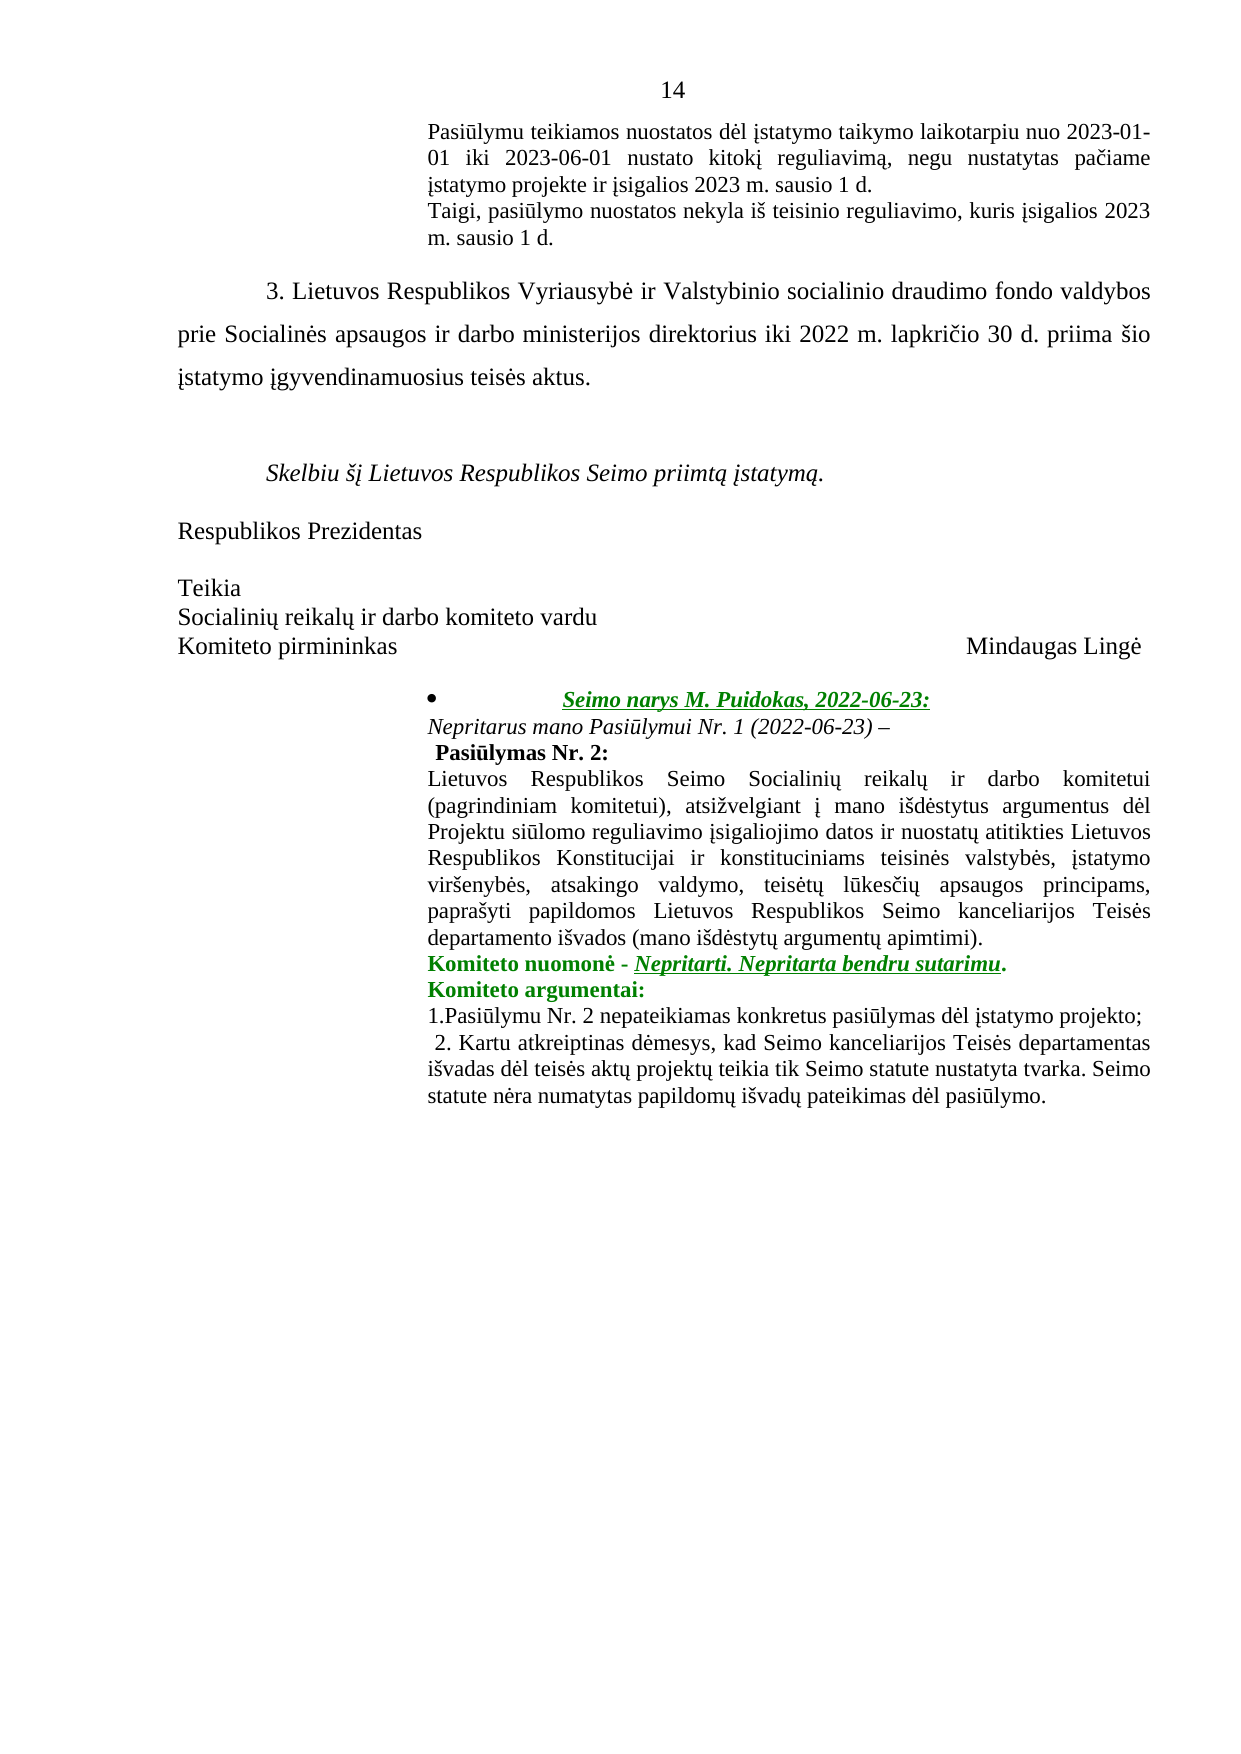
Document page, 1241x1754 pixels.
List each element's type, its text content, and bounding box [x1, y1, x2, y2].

text Komiteto nuomonė - Nepritarti. Nepritarta bendru sutarimu. [427, 950, 1152, 976]
text Komiteto argumentai: [427, 976, 1152, 1003]
list Seimo narys M. Puidokas, 2022-06-23: [427, 686, 1152, 713]
text 1.Pasiūlymu Nr. 2 nepateikiamas konkretus pasiūlymas dėl įstatymo projekto; [427, 1003, 1152, 1029]
text Nepritarus mano Pasiūlymui Nr. 1 (2022-06-23) – [427, 713, 1152, 739]
text Taigi, pasiūlymo nuostatos nekyla iš teisinio reguliavimo, kuris įsigalios 2023 m. sausio 1 d. [427, 197, 1152, 250]
text Komiteto pirmininkas Mindaugas Lingė [177, 631, 1152, 659]
text 2. Kartu atkreiptinas dėmesys, kad Seimo kanceliarijos Teisės departamentas išvadas dėl teisės aktų projektų teikia tik Seimo statute nustatyta tvarka. Seimo statute nėra numatytas papildomų išvadų pateikimas dėl pasiūlymo. [427, 1029, 1152, 1108]
text Socialinių reikalų ir darbo komiteto vardu [177, 602, 1152, 631]
text Pasiūlymu teikiamos nuostatos dėl įstatymo taikymo laikotarpiu nuo 2023-01-01 iki 2023-06-01 nustato kitokį reguliavimą, negu nustatytas pačiame įstatymo projekte ir įsigalios 2023 m. sausio 1 d. [427, 118, 1152, 197]
text Skelbiu šį Lietuvos Respublikos Seimo priimtą įstatymą. [177, 458, 1152, 487]
text Pasiūlymas Nr. 2: [427, 739, 1152, 765]
text Teikia [177, 573, 1152, 602]
text 3. Lietuvos Respublikos Vyriausybė ir Valstybinio socialinio draudimo fondo valdybos prie Socialinės apsaugos ir darbo ministerijos direktorius iki 2022 m. lapkričio 30 d. priima šio įstatymo įgyvendinamuosius teisės aktus. [177, 276, 1152, 391]
text Lietuvos Respublikos Seimo Socialinių reikalų ir darbo komitetui (pagrindiniam komitetui), atsižvelgiant į mano išdėstytus argumentus dėl Projektu siūlomo reguliavimo įsigaliojimo datos ir nuostatų atitikties Lietuvos Respublikos Konstitucijai ir konstituciniams teisinės valstybės, įstatymo viršenybės, atsakingo valdymo, teisėtų lūkesčių apsaugos principams, paprašyti papildomos Lietuvos Respublikos Seimo kanceliarijos Teisės departamento išvados (mano išdėstytų argumentų apimtimi). [427, 765, 1152, 950]
text Respublikos Prezidentas [177, 516, 1152, 544]
